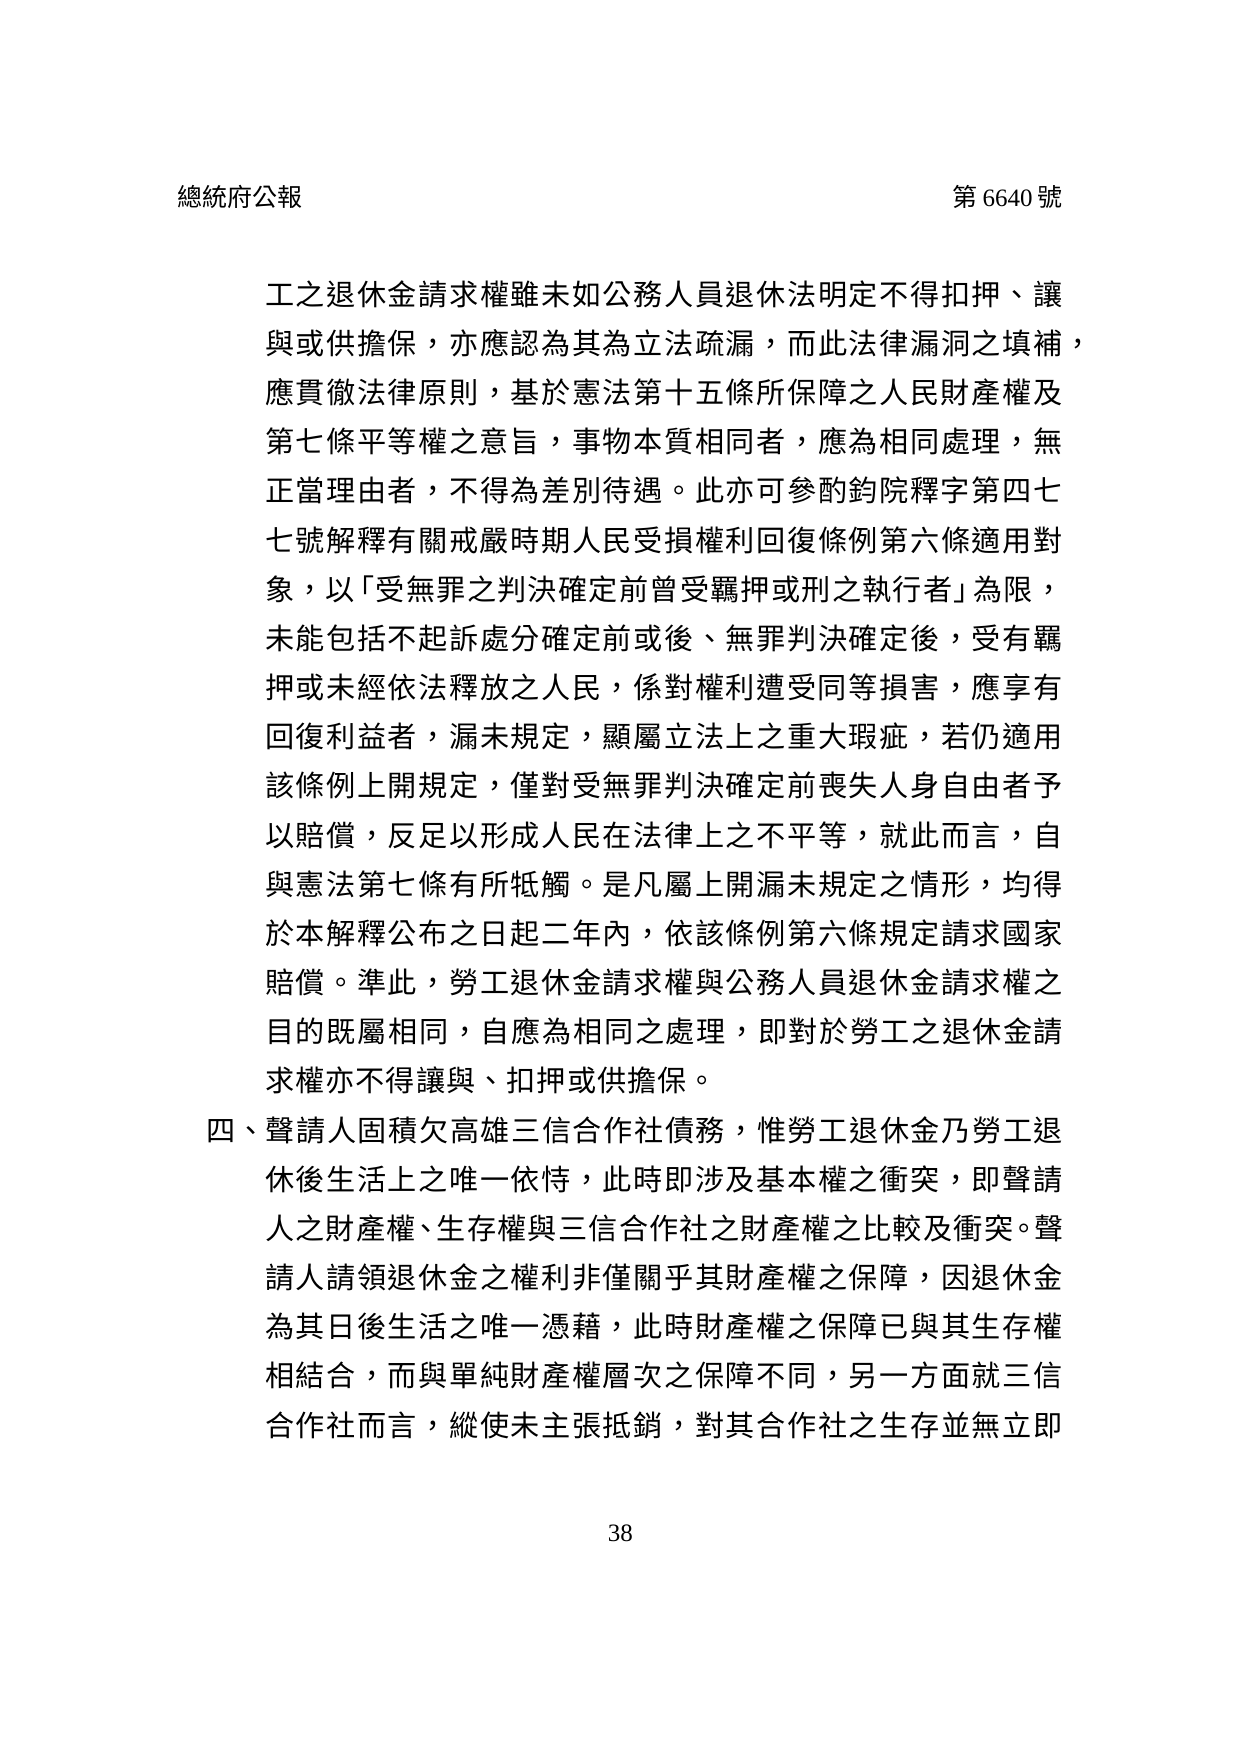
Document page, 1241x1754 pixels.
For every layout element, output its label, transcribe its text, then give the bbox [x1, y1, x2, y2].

text 四、聲請人固積欠高雄三信合作社債務，惟勞工退休金乃勞工退休後生活上之唯一依恃，此時即涉及基本權之衝突，即聲請人之財產權、生存權與三信合作社之財產權之比較及衝突。聲請人請領退休金之權利非僅關乎其財產權之保障，因退休金為其日後生活之唯一憑藉，此時財產權之保障已與其生存權相結合，而與單純財產權層次之保障不同，另一方面就三信合作社而言，縱使未主張抵銷，對其合作社之生存並無立即 [206, 1102, 1063, 1446]
text 我國現行法律對於公務人員之退休金及保險金請求權，均加以明文保障，規定不得扣押、讓與或供擔保，已如前述。至於「勞工請領退休金之權利」部份，僅於勞動基準法第五十六條第一項規定：「雇主按月提撥之退休準備金，專戶儲存，不得作為讓與、扣押、抵銷或供擔保」，而對勞工退休金可否扣押、抵銷、讓與或擔保卻未於勞動基準法內，為如同公務人員退休法第十四條「不得讓與、扣押或供擔保」之規定。針對此疑問，立法者究為有意省略，應依「明示其一，排除其他」之法理，認為勞工之退休金請求權得扣押、讓與或供擔保？亦或為立法疏漏，基於憲法保障平等權之原理原則，對於勞工之退休金請求權應類推適用公務人員退休法之規定，解釋不得讓與、扣押或供擔保？按公務人員退休金乃維持公務人員退休後基本生活之最重要憑藉，則勞工退休金又何嘗不是勞工退休後基本生活之憑藉。如係認為公務員退休金債權與退休公務人員人格息息相關，一旦請領退休金之權利，得為扣押、讓與或供擔保之標的，退休金給付之目的即失其意義，惟勞工退休金與勞工人格又何嘗可分離？又勞工相較於公務人員，其經濟地位及各方面所受之保障均遠較公務人員弱勢，若公務人員之退休金請求權不可扣押、讓與或供擔保，勞工退休金請求權反而可扣押、讓與或供擔保，豈非輕重失衡，反乎比例原則，且與立法者為保障勞工權益、加強勞雇關係、促進社會與經濟發展而制定勞動基準法之目的相違，再參酌依行政院勞工委員會八十一年九月三十日台八十一勞動三字第三一二○○號函亦認：「勞工退休金乃勞工長期工作後，由雇主發給以維持退休生活之費用，故退休金請求權依其性質應不得讓與、抵銷、扣押或擔保。」（附件四），其理自明。從而，退休金具有安定退休勞工老年生活的功能，不容抹煞，就我國現況而言，退休金是雇主將原應給與勞工之足額工資撙節一部分，逐漸累積而於勞工退休時支付。考諸我國勞動基準法第五十五條退休金之給與標準，原則上係按勞工工作年資每滿一年給與兩個基數，而基數之標準係指核准勞工退休時之一個月平均工資。就此立法技術而言，似可解釋成：雇主每年將原應發給勞工之工資撙節兩個月份，而於勞工退休時一次支付。若僅以現行勞動基準法未如公務人員退休法對退休金請求權能否扣押、讓與或供擔保加以明文規定，即謂係法律有意省略，顯未探究勞工退休金之本質及其功能。再從法律之目的解釋而言，勞動基準法第五十六條第一項既然規定「雇主按月提撥之退休金準備金，專戶儲存，不得作為讓與、扣押、抵銷、或供擔保」，其目的不外乎保障勞工退休後之基本生活，依舉輕以明重之法理，退休準備金尚且不得讓與、扣押、抵銷、或供擔保，則影響勞工退休生活甚鉅之退休金反而可讓與、扣押、抵銷、或供擔保，顯不合理。蓋如果勞工請領退休金之權利得讓與、扣押或供擔保，則勞動基準法第五十六條第一項「雇主按月提撥之退休準備金，專戶儲存，不得讓與、扣押、抵銷或供擔保」之規定，豈非毫無意義？況本件爭議除涉及平等原則外，同時也關係法律對勞工退休金得予以扣押、讓與、抵銷或供擔保之差別待遇，是否合乎憲法第二十三條比例原則（詳後述），尤以認定勞工退休金得成為扣押、讓與、抵銷或擔保之標的，是否合乎本質目的之合理差別待遇，實值斟酌。準此，現行勞動基準法對於勞工之退休金請求權雖未如公務人員退休法明定不得扣押、讓與或供擔保，亦應認為其為立法疏漏，而此法律漏洞之填補，應貫徹法律原則，基於憲法第十五條所保障之人民財產權及第七條平等權之意旨，事物本質相同者，應為相同處理，無正當理由者，不得為差別待遇。此亦可參酌鈞院釋字第四七七號解釋有關戒嚴時期人民受損權利回復條例第六條適用對象，以「受無罪之判決確定前曾受羈押或刑之執行者」為限，未能包括不起訴處分確定前或後、無罪判決確定後，受有羈押或未經依法釋放之人民，係對權利遭受同等損害，應享有回復利益者，漏未規定，顯屬立法上之重大瑕疵，若仍適用該條例上開規定，僅對受無罪判決確定前喪失人身自由者予以賠償，反足以形成人民在法律上之不平等，就此而言，自與憲法第七條有所牴觸。是凡屬上開漏未規定之情形，均得於本解釋公布之日起二年內，依該條例第六條規定請求國家賠償。準此，勞工退休金請求權與公務人員退休金請求權之目的既屬相同，自應為相同之處理，即對於勞工之退休金請求權亦不得讓與、扣押或供擔保。 [265, 266, 1063, 1102]
